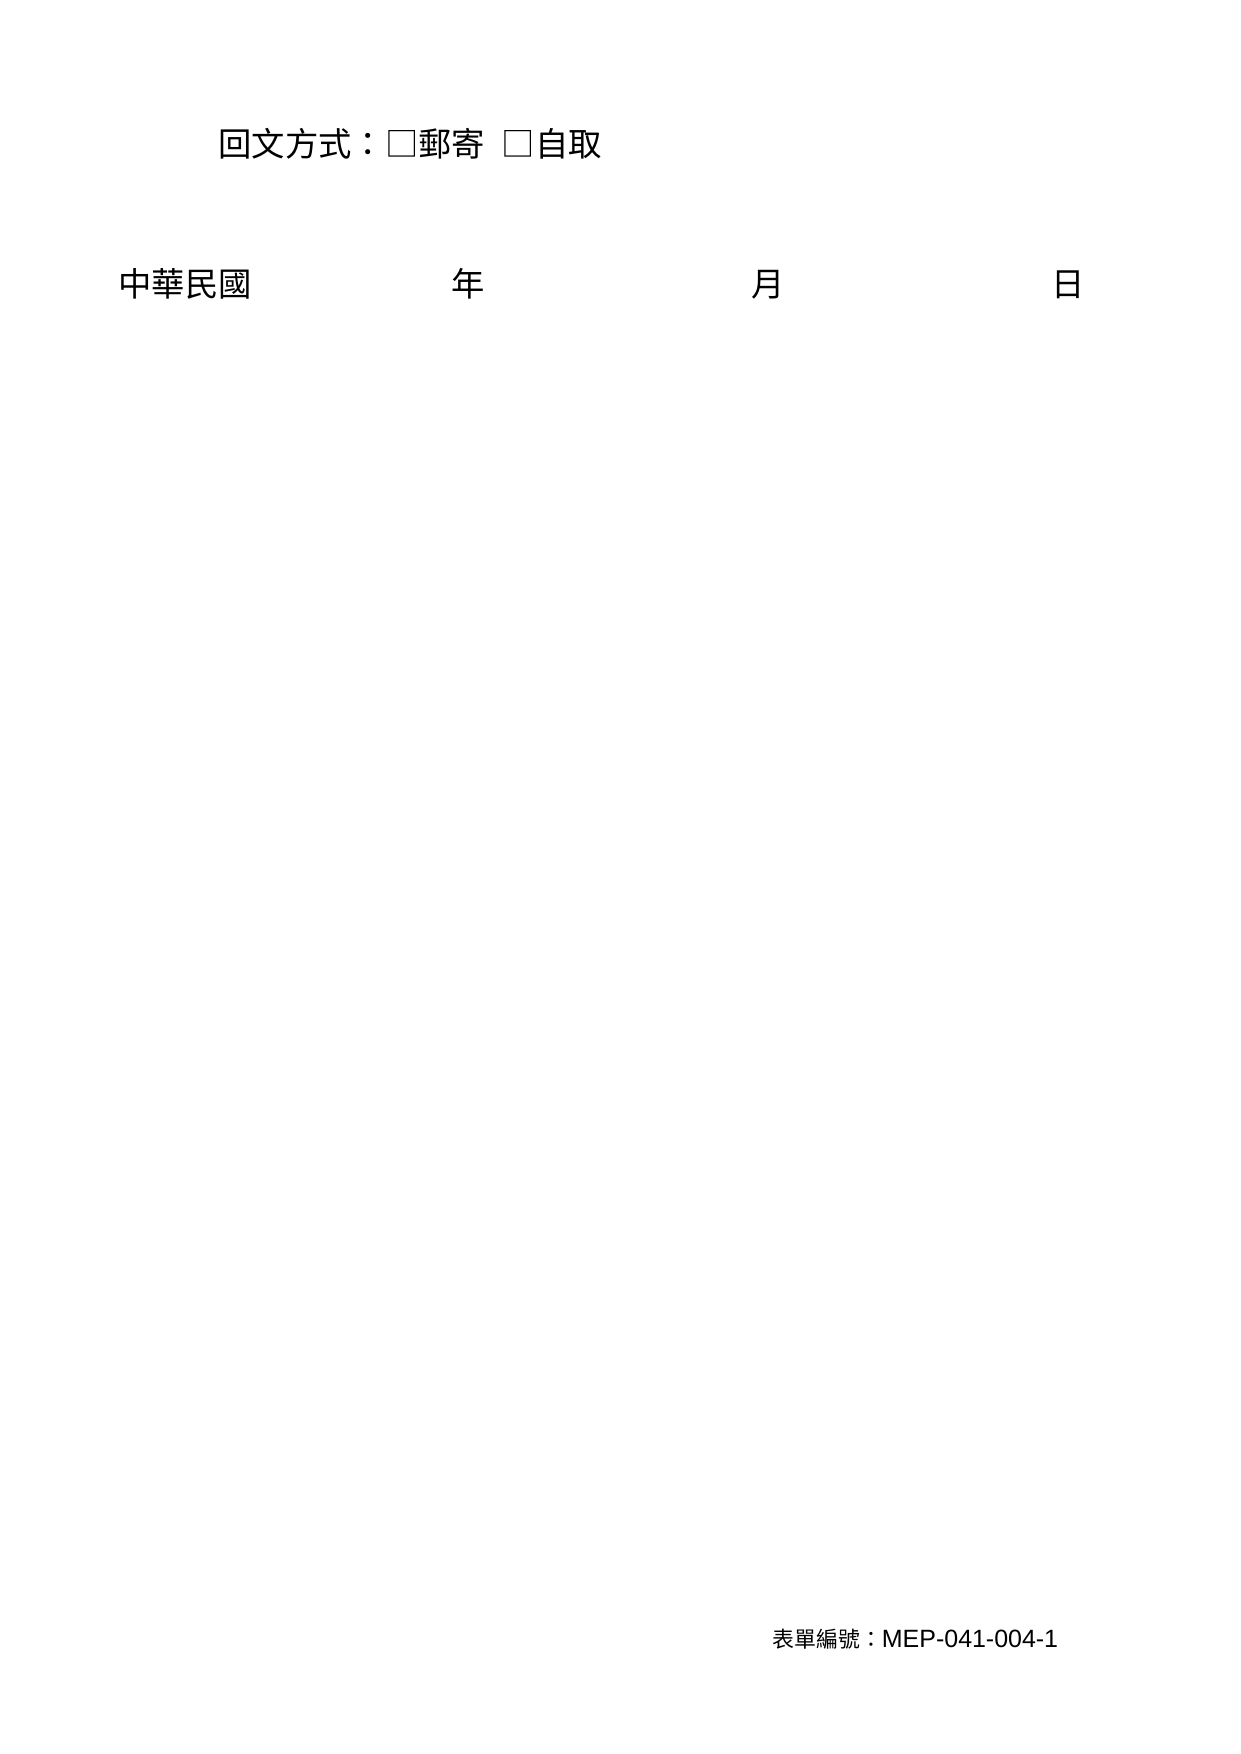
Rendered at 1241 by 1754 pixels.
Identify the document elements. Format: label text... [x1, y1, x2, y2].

text 中華民國 年 月 日 [118, 257, 1122, 306]
text 回文方式：□郵寄 □自取 [118, 118, 1122, 167]
